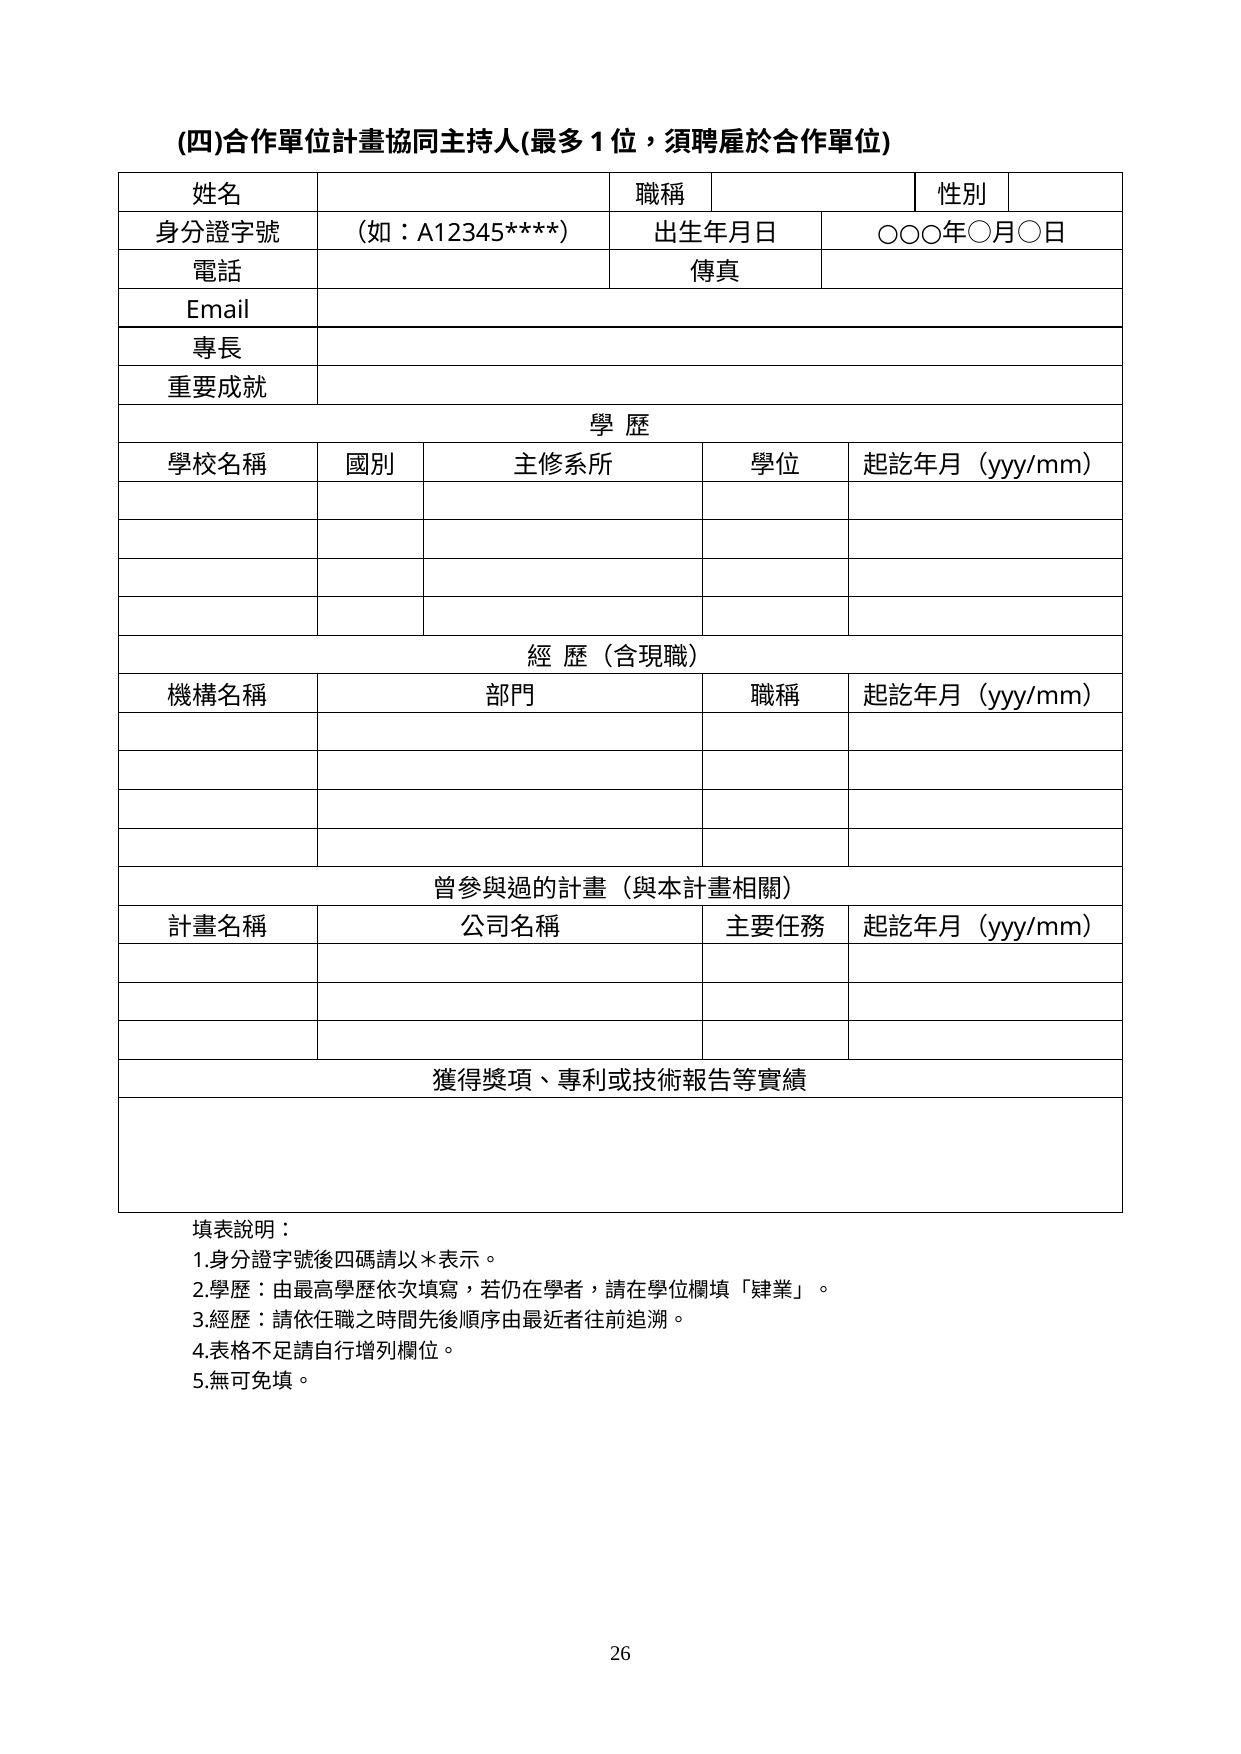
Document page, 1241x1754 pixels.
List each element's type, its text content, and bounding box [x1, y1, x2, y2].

table_cell 機構名稱 [119, 674, 317, 712]
text 填表說明： [148, 1213, 1122, 1243]
table_cell 傳真 [610, 250, 821, 288]
table_cell [822, 250, 1122, 288]
table_cell [318, 597, 423, 635]
table_cell [119, 1021, 317, 1059]
table_cell [849, 751, 1122, 789]
table_cell [703, 829, 848, 866]
table_header 姓名 [119, 173, 317, 211]
table_cell 起訖年月（yyy/mm） [849, 906, 1122, 943]
table_cell 部門 [318, 674, 702, 712]
table_cell 主修系所 [424, 443, 702, 481]
table_cell [119, 751, 317, 789]
table_cell [703, 597, 848, 635]
table_cell [318, 983, 702, 1020]
table_cell [424, 597, 702, 635]
table_cell 職稱 [703, 674, 848, 712]
table_cell [703, 559, 848, 596]
table_cell Email [119, 289, 317, 326]
text 3.經歷：請依任職之時間先後順序由最近者往前追溯。 [148, 1304, 1122, 1334]
table_cell [119, 1098, 1122, 1212]
table_cell [849, 713, 1122, 750]
table_cell [318, 713, 702, 750]
table_cell [703, 790, 848, 827]
table_cell [703, 482, 848, 519]
text 2.學歷：由最高學歷依次填寫，若仍在學者，請在學位欄填「肄業」。 [148, 1273, 1122, 1304]
table_cell [318, 482, 423, 519]
text 1.身分證字號後四碼請以＊表示。 [148, 1243, 1122, 1273]
table_cell [318, 829, 702, 866]
table_cell [849, 829, 1122, 866]
table_cell [849, 482, 1122, 519]
table_cell 出生年月日 [610, 212, 821, 249]
table_cell [849, 983, 1122, 1020]
table_cell 計畫名稱 [119, 906, 317, 943]
table_cell 身分證字號 [119, 212, 317, 249]
text 5.無可免填。 [148, 1364, 1122, 1395]
table_cell [119, 983, 317, 1020]
table_cell [119, 713, 317, 750]
table_cell [119, 944, 317, 982]
table_cell [119, 829, 317, 866]
table_cell [119, 559, 317, 596]
table_cell 起訖年月（yyy/mm） [849, 674, 1122, 712]
table_cell 學 歷 [119, 405, 1122, 442]
table_cell 專長 [119, 328, 317, 365]
table_cell [703, 983, 848, 1020]
table_cell 學校名稱 [119, 443, 317, 481]
table_cell 學位 [703, 443, 848, 481]
table_cell [318, 250, 609, 288]
table_cell [703, 520, 848, 558]
table_cell [318, 790, 702, 827]
table_cell 重要成就 [119, 366, 317, 403]
table_cell ○○○年○月○日 [822, 212, 1122, 249]
table_cell [424, 482, 702, 519]
table_cell [424, 559, 702, 596]
table_header [318, 173, 609, 211]
table_cell [318, 1021, 702, 1059]
table_cell [119, 482, 317, 519]
table_cell [849, 1021, 1122, 1059]
text 4.表格不足請自行增列欄位。 [148, 1334, 1122, 1364]
table_cell [318, 559, 423, 596]
table_cell （如：A12345****） [318, 212, 609, 249]
table_cell [849, 597, 1122, 635]
table_cell [119, 790, 317, 827]
table_cell 起訖年月（yyy/mm） [849, 443, 1122, 481]
table_cell [318, 328, 1122, 365]
table_cell 電話 [119, 250, 317, 288]
table_cell 獲得獎項、專利或技術報告等實績 [119, 1060, 1122, 1097]
table_cell [703, 713, 848, 750]
table_cell [318, 366, 1122, 403]
table_cell [849, 559, 1122, 596]
table_cell [318, 289, 1122, 326]
table_cell [119, 520, 317, 558]
table_cell [849, 944, 1122, 982]
table_cell [849, 790, 1122, 827]
subtitle (四)合作單位計畫協同主持人(最多1位，須聘雇於合作單位) [118, 118, 1122, 160]
table_cell [119, 597, 317, 635]
table_cell [318, 944, 702, 982]
table_cell [318, 520, 423, 558]
table_cell 公司名稱 [318, 906, 702, 943]
table_header [712, 173, 914, 211]
table_cell 曾參與過的計畫（與本計畫相關） [119, 867, 1122, 904]
table_cell [424, 520, 702, 558]
table_header 職稱 [610, 173, 711, 211]
table_cell [703, 944, 848, 982]
table_header 性別 [916, 173, 1008, 211]
table_cell [703, 1021, 848, 1059]
table_cell [703, 751, 848, 789]
table_header [1009, 173, 1122, 211]
table_cell 國別 [318, 443, 423, 481]
table_cell [318, 751, 702, 789]
table_cell 經 歷（含現職） [119, 636, 1122, 673]
table_cell [849, 520, 1122, 558]
table_cell 主要任務 [703, 906, 848, 943]
